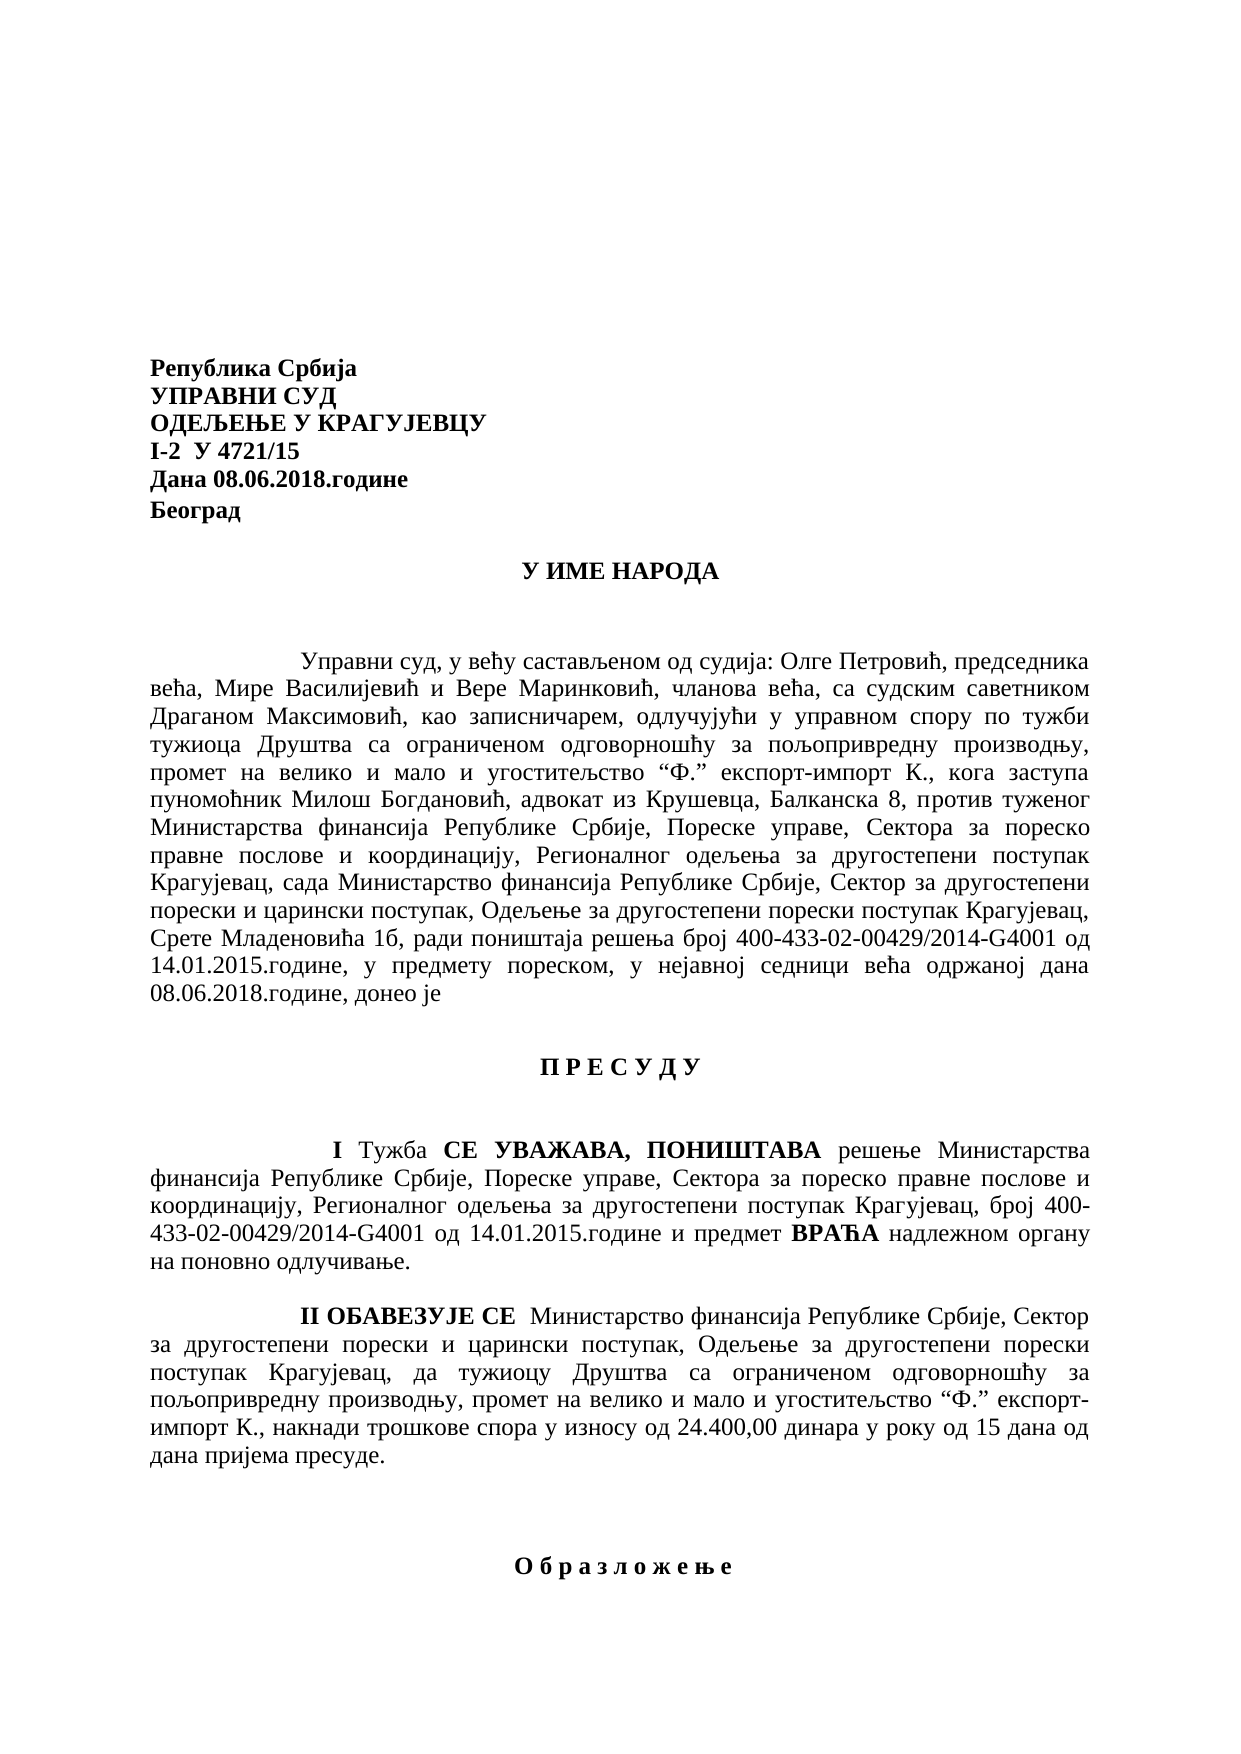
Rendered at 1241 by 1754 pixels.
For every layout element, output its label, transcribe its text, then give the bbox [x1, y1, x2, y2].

text УПРАВНИ СУД [150, 382, 1090, 409]
text О б р а з л о ж е њ е [150, 1552, 1090, 1579]
text I Тужба СЕ УВАЖАВА, ПОНИШТАВА решење Министарства финансија Републике Србије, Пореске управе, Сектора за пореско правне послове и координацију, Регионалног одељења за другостепени поступак Крагујевац, број 400-433-02-00429/2014-G4001 од 14.01.2015.године и предмет ВРАЋА надлежном органу на поновно одлучивање. [150, 1136, 1090, 1275]
text II ОБАВЕЗУЈЕ СЕ Министарство финансија Републике Србије, Сектор за другостепени порески и царински поступак, Одељење за другостепени порески поступак Крагујевац, да тужиоцу Друштва са ограниченом одговорношћу за пољопривредну производњу, промет на велико и мало и угоститељство “Ф.” експорт-импорт К., накнади трошкове спора у износу од 24.400,00 динара у року од 15 дана од дана пријема пресуде. [150, 1302, 1090, 1469]
text I-2 У 4721/15 [150, 437, 1090, 465]
text П Р Е С У Д У [150, 1053, 1090, 1081]
text Дана 08.06.2018.године [150, 465, 1090, 493]
text Управни суд, у већу састављеном од судија: Олге Петровић, председника већа, Мире Василијевић и Вере Маринковић, чланова већа, са судским саветником Драганом Максимовић, као записничарем, одлучујући у управном спору по тужби тужиоца Друштва са ограниченом одговорношћу за пољопривредну производњу, промет на велико и мало и угоститељство “Ф.” експорт-импорт К., кога заступа пуномоћник Милош Богдановић, адвокат из Крушевца, Балканска 8, против туженог Министарства финансија Републике Србије, Пореске управе, Сектора за пореско правне послове и координацију, Регионалног одељења за другостепени поступак Крагујевац, сада Министарство финансија Републике Србије, Сектор за другостепени порески и царински поступак, Одељење за другостепени порески поступак Крагујевац, Срете Младеновића 1б, ради поништаја решења број 400-433-02-00429/2014-G4001 од 14.01.2015.године, у предмету пореском, у нејавној седници већа одржаној дана 08.06.2018.године, донео је [150, 647, 1090, 1007]
text Република Србија [150, 148, 1090, 382]
text У ИМЕ НАРОДА [150, 557, 1090, 585]
text Београд [150, 496, 1090, 523]
text ОДEЉЕЊЕ У КРАГУЈЕВЦУ [150, 409, 1090, 437]
